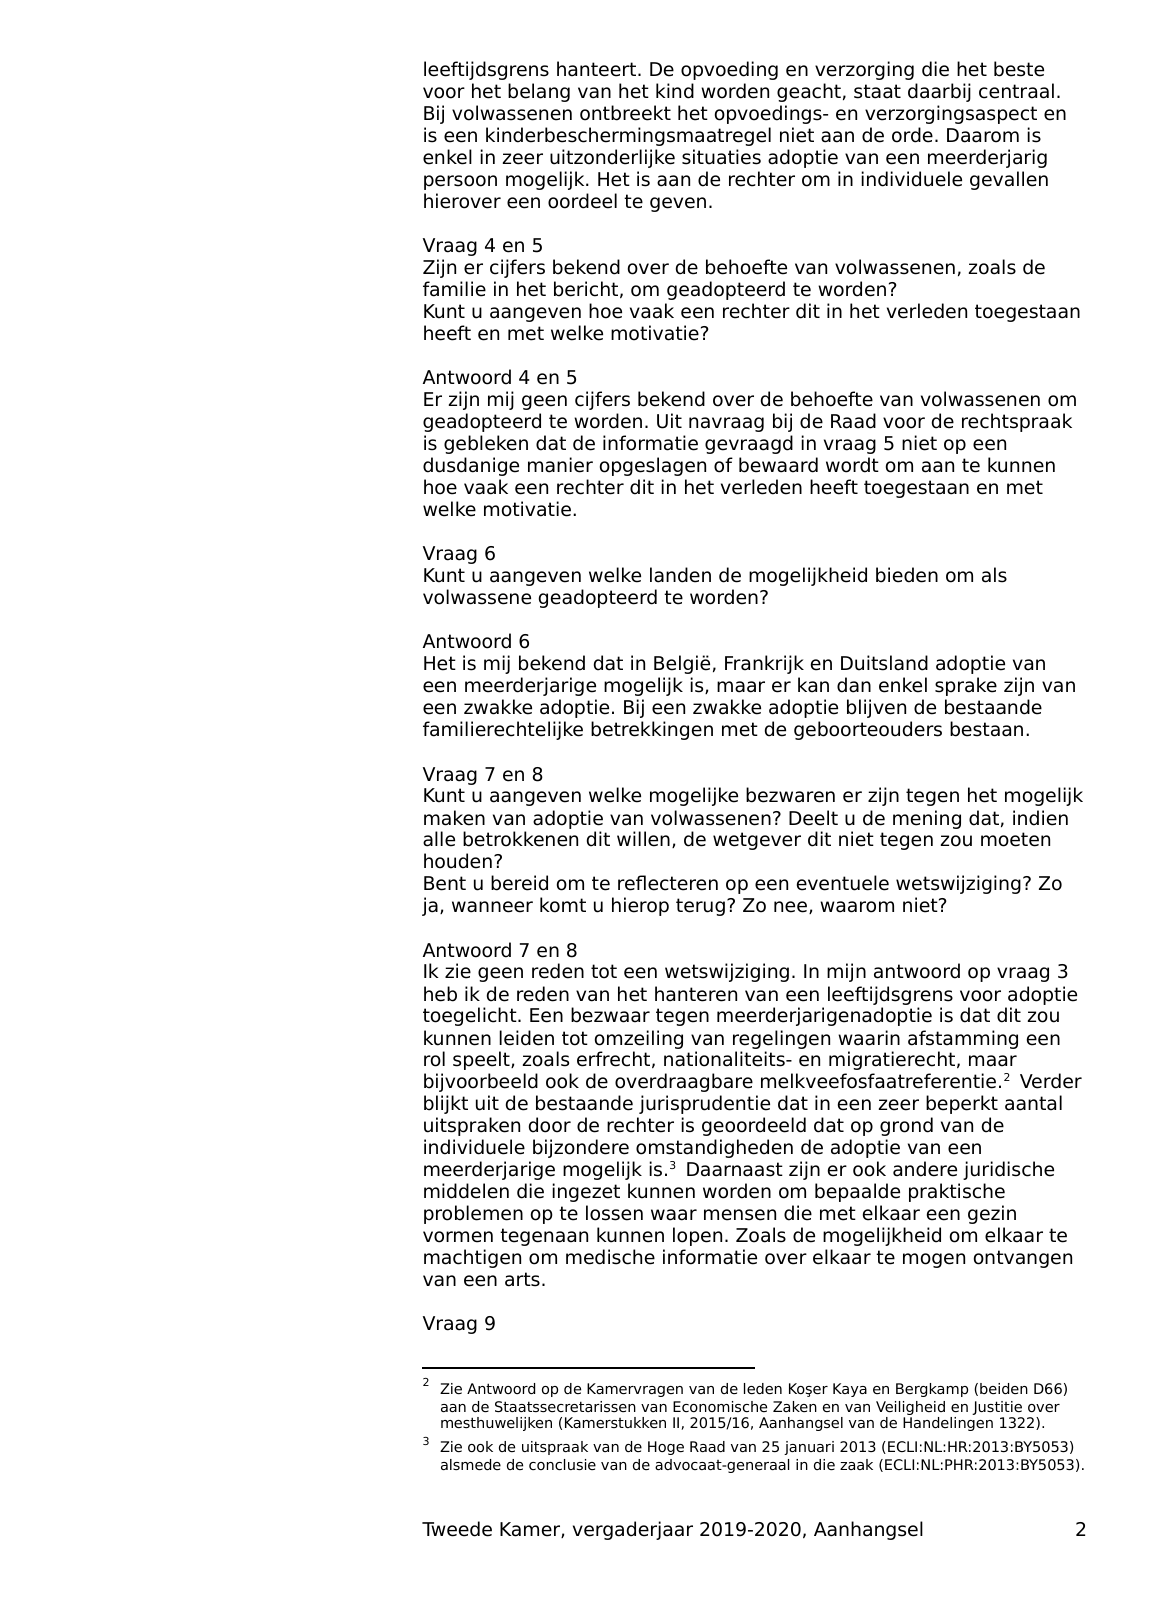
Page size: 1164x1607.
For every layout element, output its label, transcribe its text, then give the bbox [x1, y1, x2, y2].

text Vraag 6 [422, 543, 1087, 565]
text Bent u bereid om te reflecteren op een eventuele wetswijziging? Zo ja, wanneer komt u hierop terug? Zo nee, waarom niet? [422, 873, 1087, 917]
text Er zijn mij geen cijfers bekend over de behoefte van volwassenen om geadopteerd te worden. Uit navraag bij de Raad voor de rechtspraak is gebleken dat de informatie gevraagd in vraag 5 niet op een dusdanige manier opgeslagen of bewaard wordt om aan te kunnen hoe vaak een rechter dit in het verleden heeft toegestaan en met welke motivatie. [422, 389, 1087, 521]
text Vraag 4 en 5 [422, 235, 1087, 257]
text Kunt u aangeven hoe vaak een rechter dit in het verleden toegestaan heeft en met welke motivatie? [422, 301, 1087, 345]
text Antwoord 4 en 5 [422, 367, 1087, 389]
text Zijn er cijfers bekend over de behoefte van volwassenen, zoals de familie in het bericht, om geadopteerd te worden? [422, 257, 1087, 301]
text Kunt u aangeven welke landen de mogelijkheid bieden om als volwassene geadopteerd te worden? [422, 565, 1087, 609]
text Vraag 7 en 8 [422, 763, 1087, 785]
text Kunt u aangeven welke mogelijke bezwaren er zijn tegen het mogelijk maken van adoptie van volwassenen? Deelt u de mening dat, indien alle betrokkenen dit willen, de wetgever dit niet tegen zou moeten houden? [422, 785, 1087, 873]
text leeftijdsgrens hanteert. De opvoeding en verzorging die het beste voor het belang van het kind worden geacht, staat daarbij centraal. Bij volwassenen ontbreekt het opvoedings- en verzorgingsaspect en is een kinderbeschermingsmaatregel niet aan de orde. Daarom is enkel in zeer uitzonderlijke situaties adoptie van een meerderjarig persoon mogelijk. Het is aan de rechter om in individuele gevallen hierover een oordeel te geven. [422, 59, 1087, 213]
text Zie Antwoord op de Kamervragen van de leden Koşer Kaya en Bergkamp (beiden D66) aan de Staatssecretarissen van Economische Zaken en van Veiligheid en Justitie over mesthuwelijken (Kamerstukken II, 2015/16, Aanhangsel van de Handelingen 1322). [422, 1377, 1087, 1432]
text Antwoord 6 [422, 631, 1087, 653]
text Zie ook de uitspraak van de Hoge Raad van 25 januari 2013 (ECLI:NL:HR:2013:BY5053) alsmede de conclusie van de advocaat-generaal in die zaak (ECLI:NL:PHR:2013:BY5053). [422, 1435, 1087, 1474]
text Vraag 9 [422, 1313, 1087, 1335]
text Antwoord 7 en 8 [422, 939, 1087, 961]
text Ik zie geen reden tot een wetswijziging. In mijn antwoord op vraag 3 heb ik de reden van het hanteren van een leeftijdsgrens voor adoptie toegelicht. Een bezwaar tegen meerderjarigenadoptie is dat dit zou kunnen leiden tot omzeiling van regelingen waarin afstamming een rol speelt, zoals erfrecht, nationaliteits- en migratierecht, maar bijvoorbeeld ook de overdraagbare melkveefosfaatreferentie. Verder blijkt uit de bestaande jurisprudentie dat in een zeer beperkt aantal uitspraken door de rechter is geoordeeld dat op grond van de individuele bijzondere omstandigheden de adoptie van een meerderjarige mogelijk is. Daarnaast zijn er ook andere juridische middelen die ingezet kunnen worden om bepaalde praktische problemen op te lossen waar mensen die met elkaar een gezin vormen tegenaan kunnen lopen. Zoals de mogelijkheid om elkaar te machtigen om medische informatie over elkaar te mogen ontvangen van een arts. [422, 961, 1087, 1291]
text Het is mij bekend dat in België, Frankrijk en Duitsland adoptie van een meerderjarige mogelijk is, maar er kan dan enkel sprake zijn van een zwakke adoptie. Bij een zwakke adoptie blijven de bestaande familierechtelijke betrekkingen met de geboorteouders bestaan. [422, 653, 1087, 741]
